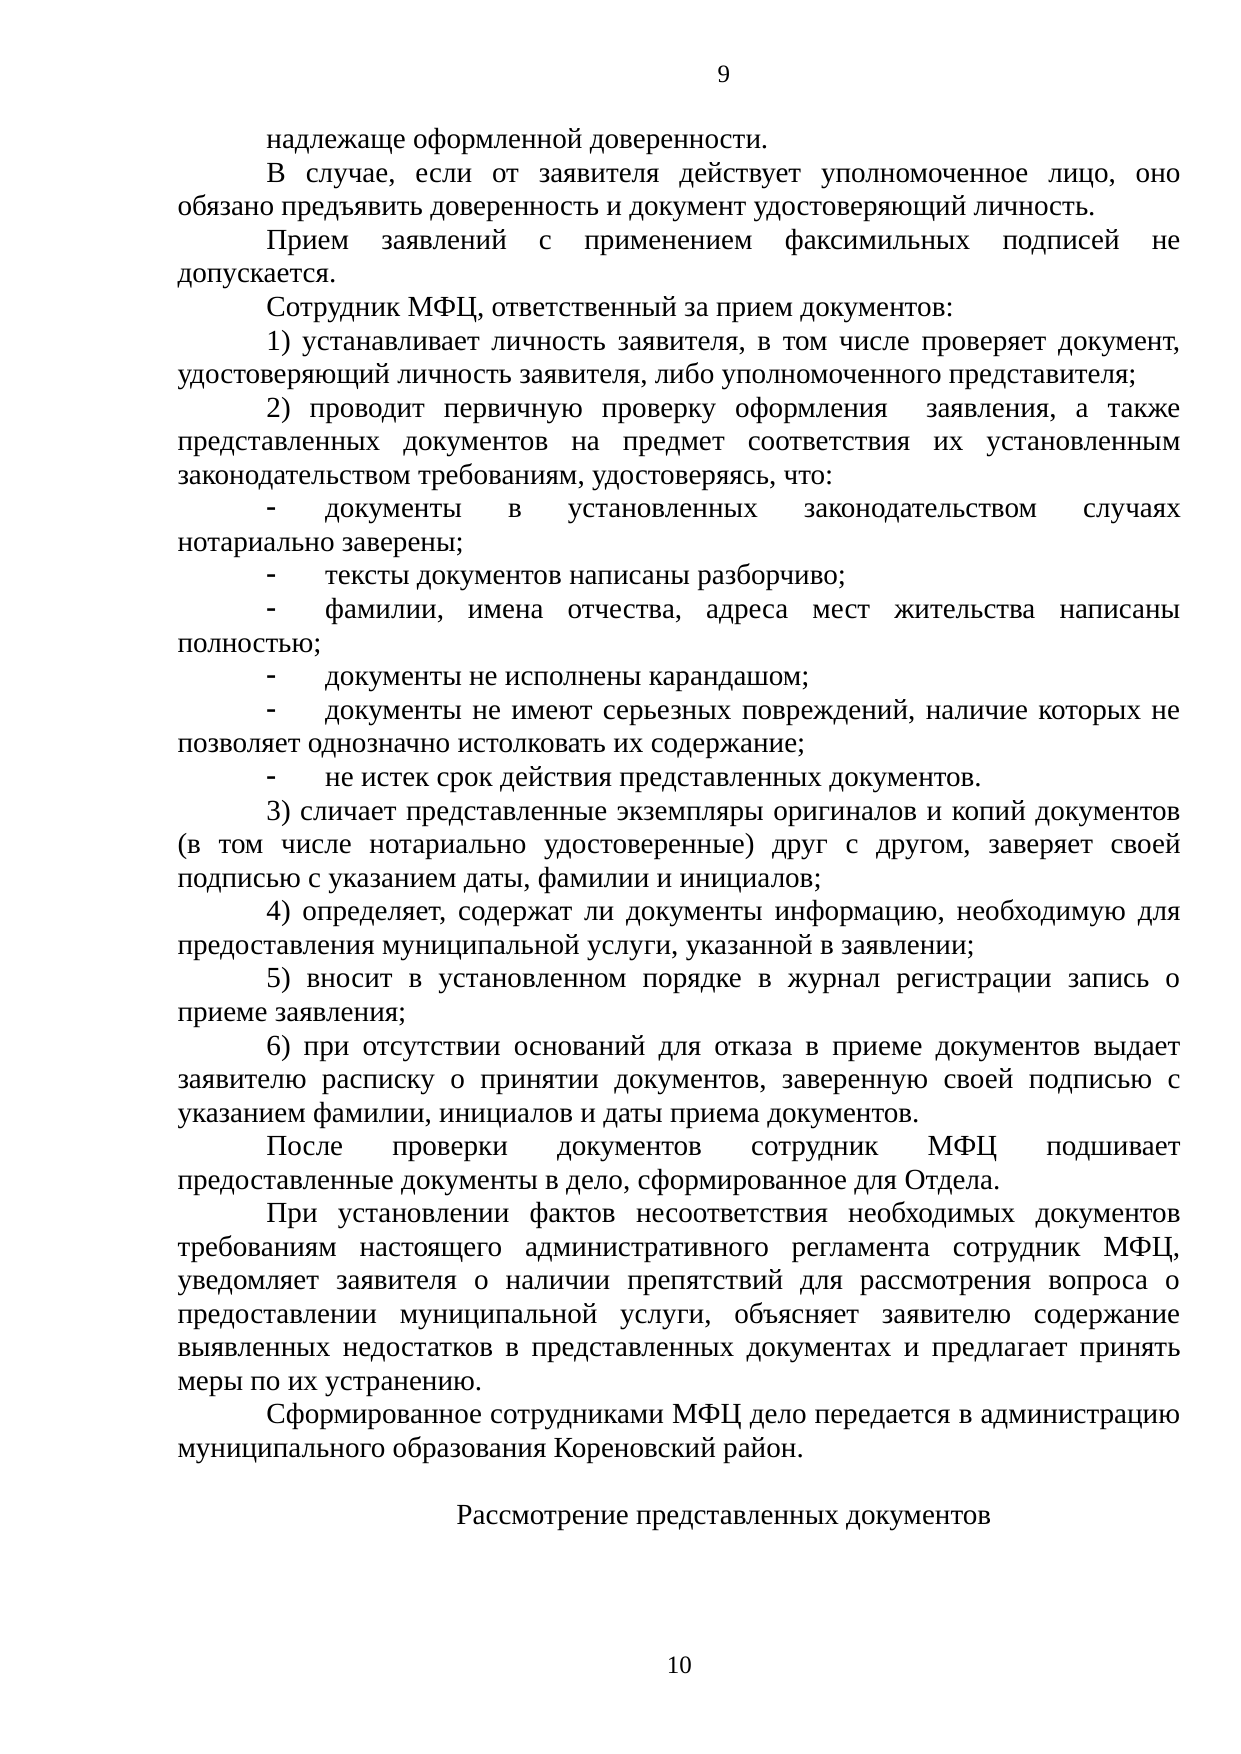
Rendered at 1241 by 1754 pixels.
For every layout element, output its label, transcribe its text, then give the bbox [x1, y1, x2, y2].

text Сформированное сотрудниками МФЦ дело передается в администрацию муниципального образования Кореновский район. [177, 1397, 1181, 1464]
text При установлении фактов несоответствия необходимых документов требованиям настоящего административного регламента сотрудник МФЦ, уведомляет заявителя о наличии препятствий для рассмотрения вопроса о предоставлении муниципальной услуги, объясняет заявителю содержание выявленных недостатков в представленных документах и предлагает принять меры по их устранению. [177, 1195, 1181, 1397]
text 5) вносит в установленном порядке в журнал регистрации запись о приеме заявления; [177, 961, 1181, 1028]
text 3) сличает представленные экземпляры оригиналов и копий документов (в том числе нотариально удостоверенные) друг с другом, заверяет своей подписью с указанием даты, фамилии и инициалов; [177, 793, 1181, 893]
text 10 [177, 1651, 1181, 1679]
text В случае, если от заявителя действует уполномоченное лицо, оно обязано предъявить доверенность и документ удостоверяющий личность. [177, 155, 1181, 222]
list документы не исполнены карандашом; [177, 658, 1181, 692]
text 1) устанавливает личность заявителя, в том числе проверяет документ, удостоверяющий личность заявителя, либо уполномоченного представителя; [177, 323, 1181, 390]
list фамилии, имена отчества, адреса мест жительства написаны полностью; [177, 591, 1181, 658]
list документы в установленных законодательством случаях нотариально заверены; [177, 490, 1181, 557]
text Прием заявлений с применением факсимильных подписей не допускается. [177, 222, 1181, 289]
text 2) проводит первичную проверку оформления заявления, а также представленных документов на предмет соответствия их установленным законодательством требованиям, удостоверяясь, что: [177, 390, 1181, 490]
text 4) определяет, содержат ли документы информацию, необходимую для предоставления муниципальной услуги, указанной в заявлении; [177, 893, 1181, 961]
text Рассмотрение представленных документов [177, 1497, 1181, 1531]
list не истек срок действия представленных документов. [177, 759, 1181, 793]
text надлежаще оформленной доверенности. [177, 121, 1181, 155]
list документы не имеют серьезных повреждений, наличие которых не позволяет однозначно истолковать их содержание; [177, 692, 1181, 759]
text 6) при отсутствии оснований для отказа в приеме документов выдает заявителю расписку о принятии документов, заверенную своей подписью с указанием фамилии, инициалов и даты приема документов. [177, 1028, 1181, 1128]
list тексты документов написаны разборчиво; [177, 557, 1181, 591]
text 9 [177, 59, 1181, 88]
text После проверки документов сотрудник МФЦ подшивает предоставленные документы в дело, сформированное для Отдела. [177, 1128, 1181, 1195]
text Сотрудник МФЦ, ответственный за прием документов: [177, 289, 1181, 323]
